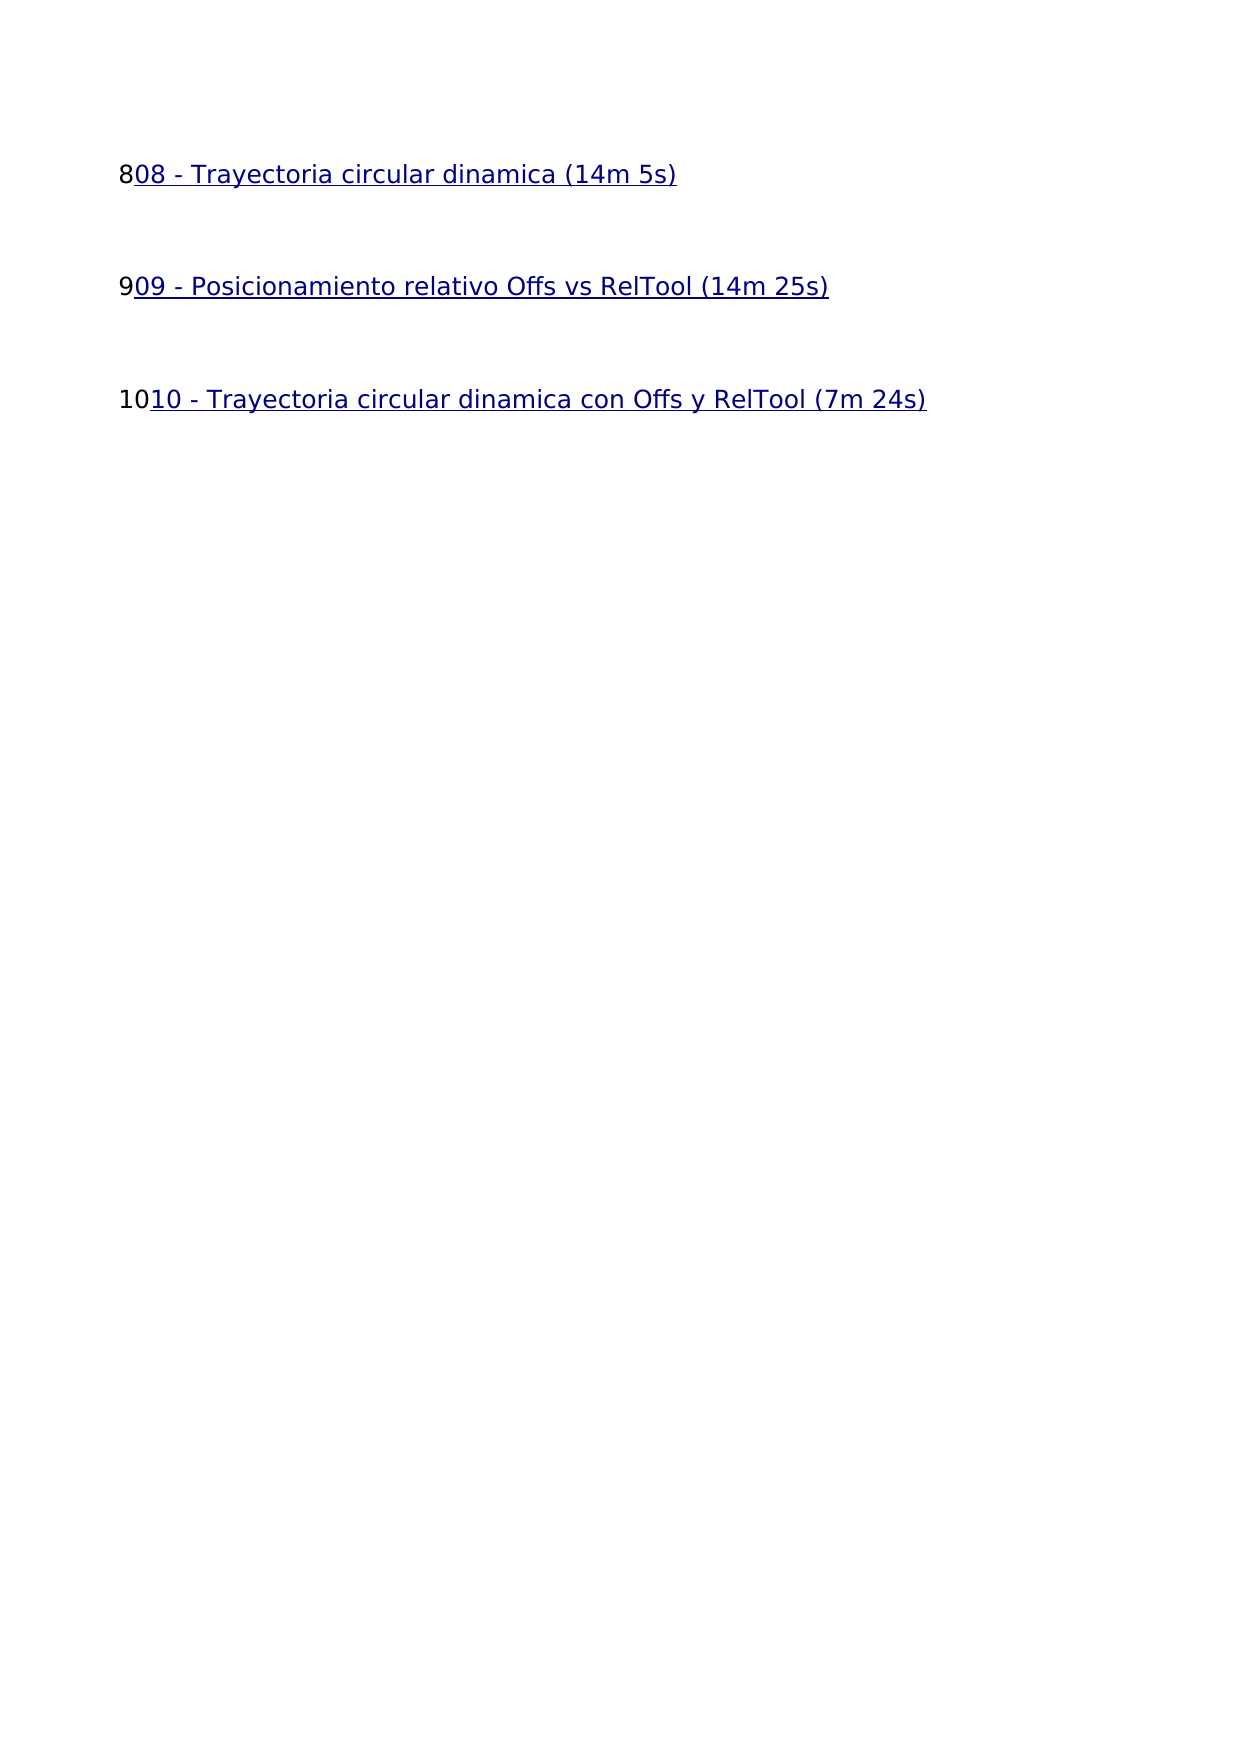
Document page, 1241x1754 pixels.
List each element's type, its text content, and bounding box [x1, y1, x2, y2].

text 1010 - Trayectoria circular dinamica con Offs y RelTool (7m 24s) [118, 385, 1122, 414]
text 909 - Posicionamiento relativo Offs vs RelTool (14m 25s) [118, 272, 1122, 301]
text 808 - Trayectoria circular dinamica (14m 5s) [118, 160, 1122, 189]
